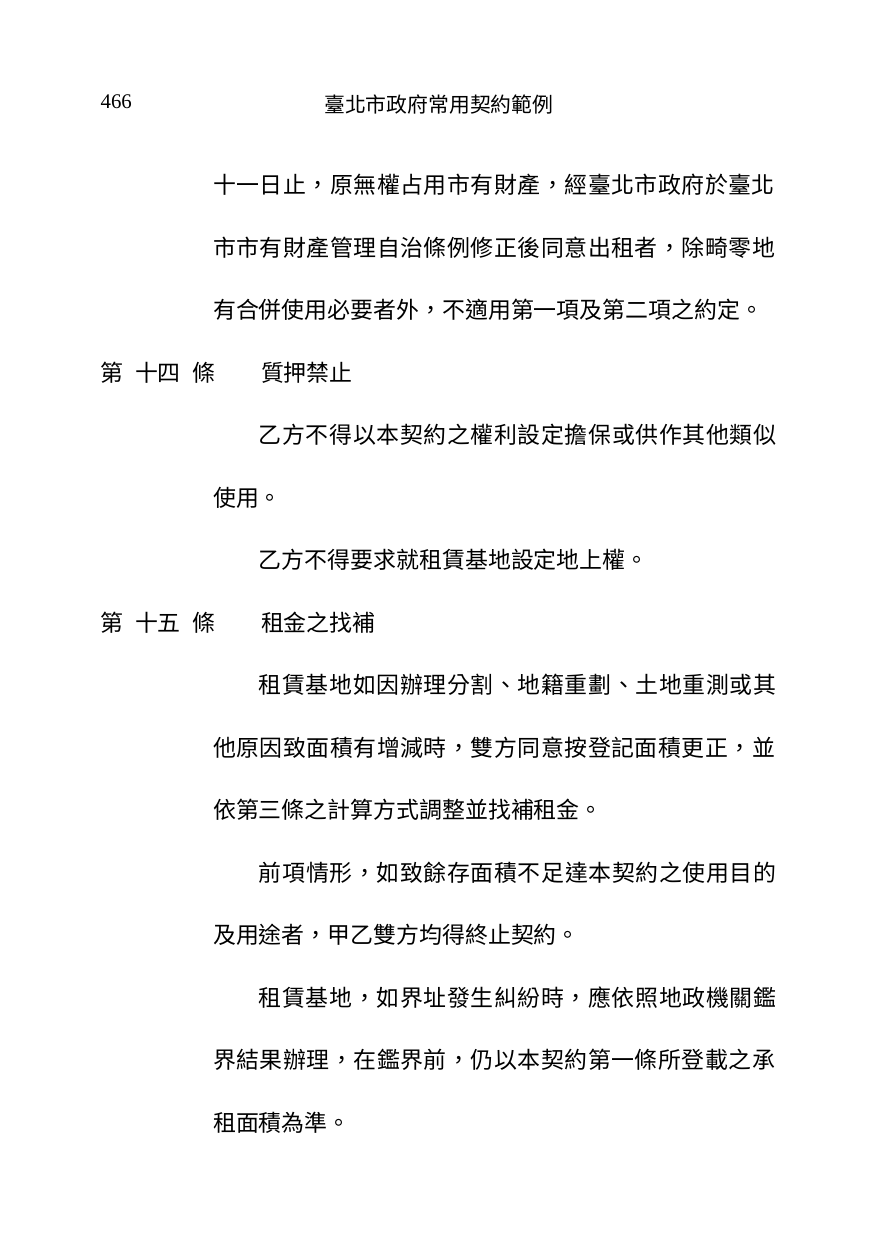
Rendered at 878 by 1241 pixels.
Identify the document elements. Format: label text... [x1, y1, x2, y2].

text 十一日止，原無權占用市有財產，經臺北市政府於臺北市市有財產管理自治條例修正後同意出租者，除畸零地有合併使用必要者外，不適用第一項及第二項之約定。 [213, 142, 777, 329]
text 租賃基地，如界址發生糾紛時，應依照地政機關鑑界結果辦理，在鑑界前，仍以本契約第一條所登載之承租面積為準。 [213, 954, 777, 1142]
text 第 十五 條 租金之找補 [100, 579, 777, 642]
text 乙方不得以本契約之權利設定擔保或供作其他類似使用。 [213, 392, 777, 517]
text 乙方不得要求就租賃基地設定地上權。 [213, 517, 777, 579]
text 前項情形，如致餘存面積不足達本契約之使用目的及用途者，甲乙雙方均得終止契約。 [213, 829, 777, 954]
text 租賃基地如因辦理分割、地籍重劃、土地重測或其他原因致面積有增減時，雙方同意按登記面積更正，並依第三條之計算方式調整並找補租金。 [213, 642, 777, 829]
text 第 十四 條 質押禁止 [100, 329, 777, 392]
